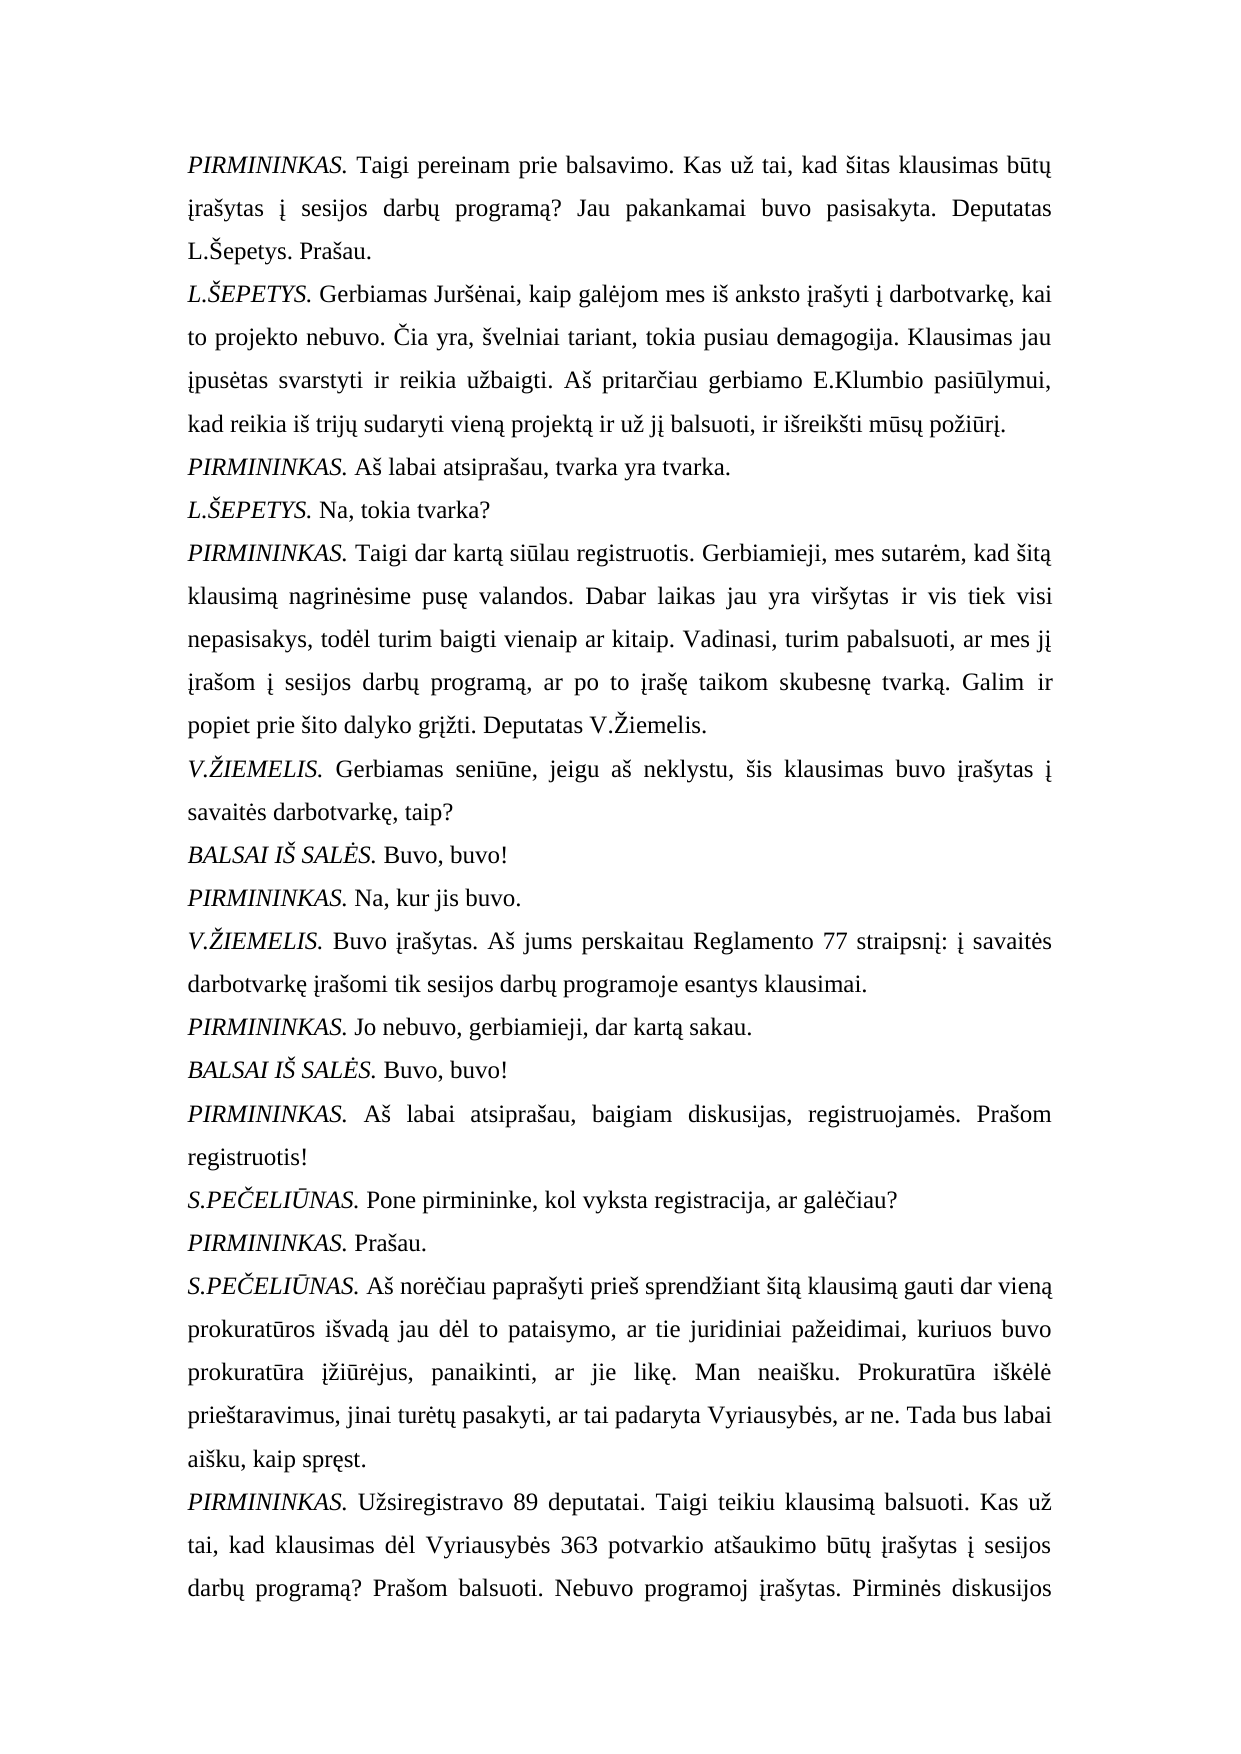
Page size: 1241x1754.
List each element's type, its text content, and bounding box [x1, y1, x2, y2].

text PIRMININKAS. Taigi dar kartą siūlau registruotis. Gerbiamieji, mes sutarėm, kad šitą klausimą nagrinėsime pusę valandos. Dabar laikas jau yra viršytas ir vis tiek visi nepasisakys, todėl turim baigti vienaip ar kitaip. Vadinasi, turim pabalsuoti, ar mes jį įrašom į sesijos darbų programą, ar po to įrašę taikom skubesnę tvarką. Galim ir popiet prie šito dalyko grįžti. Deputatas V.Žiemelis. [187, 538, 1053, 739]
text S.PEČELIŪNAS. Aš norėčiau paprašyti prieš sprendžiant šitą klausimą gauti dar vieną prokuratūros išvadą jau dėl to pataisymo, ar tie juridiniai pažeidimai, kuriuos buvo prokuratūra įžiūrėjus, panaikinti, ar jie likę. Man neaišku. Prokuratūra iškėlė prieštaravimus, jinai turėtų pasakyti, ar tai padaryta Vyriausybės, ar ne. Tada bus labai aišku, kaip spręst. [187, 1271, 1053, 1472]
text PIRMININKAS. Aš labai atsiprašau, tvarka yra tvarka. [187, 452, 1053, 481]
text BALSAI IŠ SALĖS. Buvo, buvo! [187, 840, 1053, 869]
text PIRMININKAS. Aš labai atsiprašau, baigiam diskusijas, registruojamės. Prašom registruotis! [187, 1099, 1053, 1171]
text V.ŽIEMELIS. Gerbiamas seniūne, jeigu aš neklystu, šis klausimas buvo įrašytas į savaitės darbotvarkę, taip? [187, 754, 1053, 826]
text PIRMININKAS. Taigi pereinam prie balsavimo. Kas už tai, kad šitas klausimas būtų įrašytas į sesijos darbų programą? Jau pakankamai buvo pasisakyta. Deputatas L.Šepetys. Prašau. [187, 150, 1053, 265]
text PIRMININKAS. Jo nebuvo, gerbiamieji, dar kartą sakau. [187, 1012, 1053, 1041]
text L.ŠEPETYS. Gerbiamas Juršėnai, kaip galėjom mes iš anksto įrašyti į darbotvarkę, kai to projekto nebuvo. Čia yra, švelniai tariant, tokia pusiau demagogija. Klausimas jau įpusėtas svarstyti ir reikia užbaigti. Aš pritarčiau gerbiamo E.Klumbio pasiūlymui, kad reikia iš trijų sudaryti vieną projektą ir už jį balsuoti, ir išreikšti mūsų požiūrį. [187, 279, 1053, 437]
text V.ŽIEMELIS. Buvo įrašytas. Aš jums perskaitau Reglamento 77 straipsnį: į savaitės darbotvarkę įrašomi tik sesijos darbų programoje esantys klausimai. [187, 926, 1053, 998]
text BALSAI IŠ SALĖS. Buvo, buvo! [187, 1056, 1053, 1084]
text S.PEČELIŪNAS. Pone pirmininke, kol vyksta registracija, ar galėčiau? [187, 1185, 1053, 1214]
text PIRMININKAS. Na, kur jis buvo. [187, 883, 1053, 912]
text PIRMININKAS. Užsiregistravo 89 deputatai. Taigi teikiu klausimą balsuoti. Kas už tai, kad klausimas dėl Vyriausybės 363 potvarkio atšaukimo būtų įrašytas į sesijos darbų programą? Prašom balsuoti. Nebuvo programoj įrašytas. Pirminės diskusijos [187, 1487, 1053, 1602]
text L.ŠEPETYS. Na, tokia tvarka? [187, 495, 1053, 524]
text PIRMININKAS. Prašau. [187, 1228, 1053, 1257]
